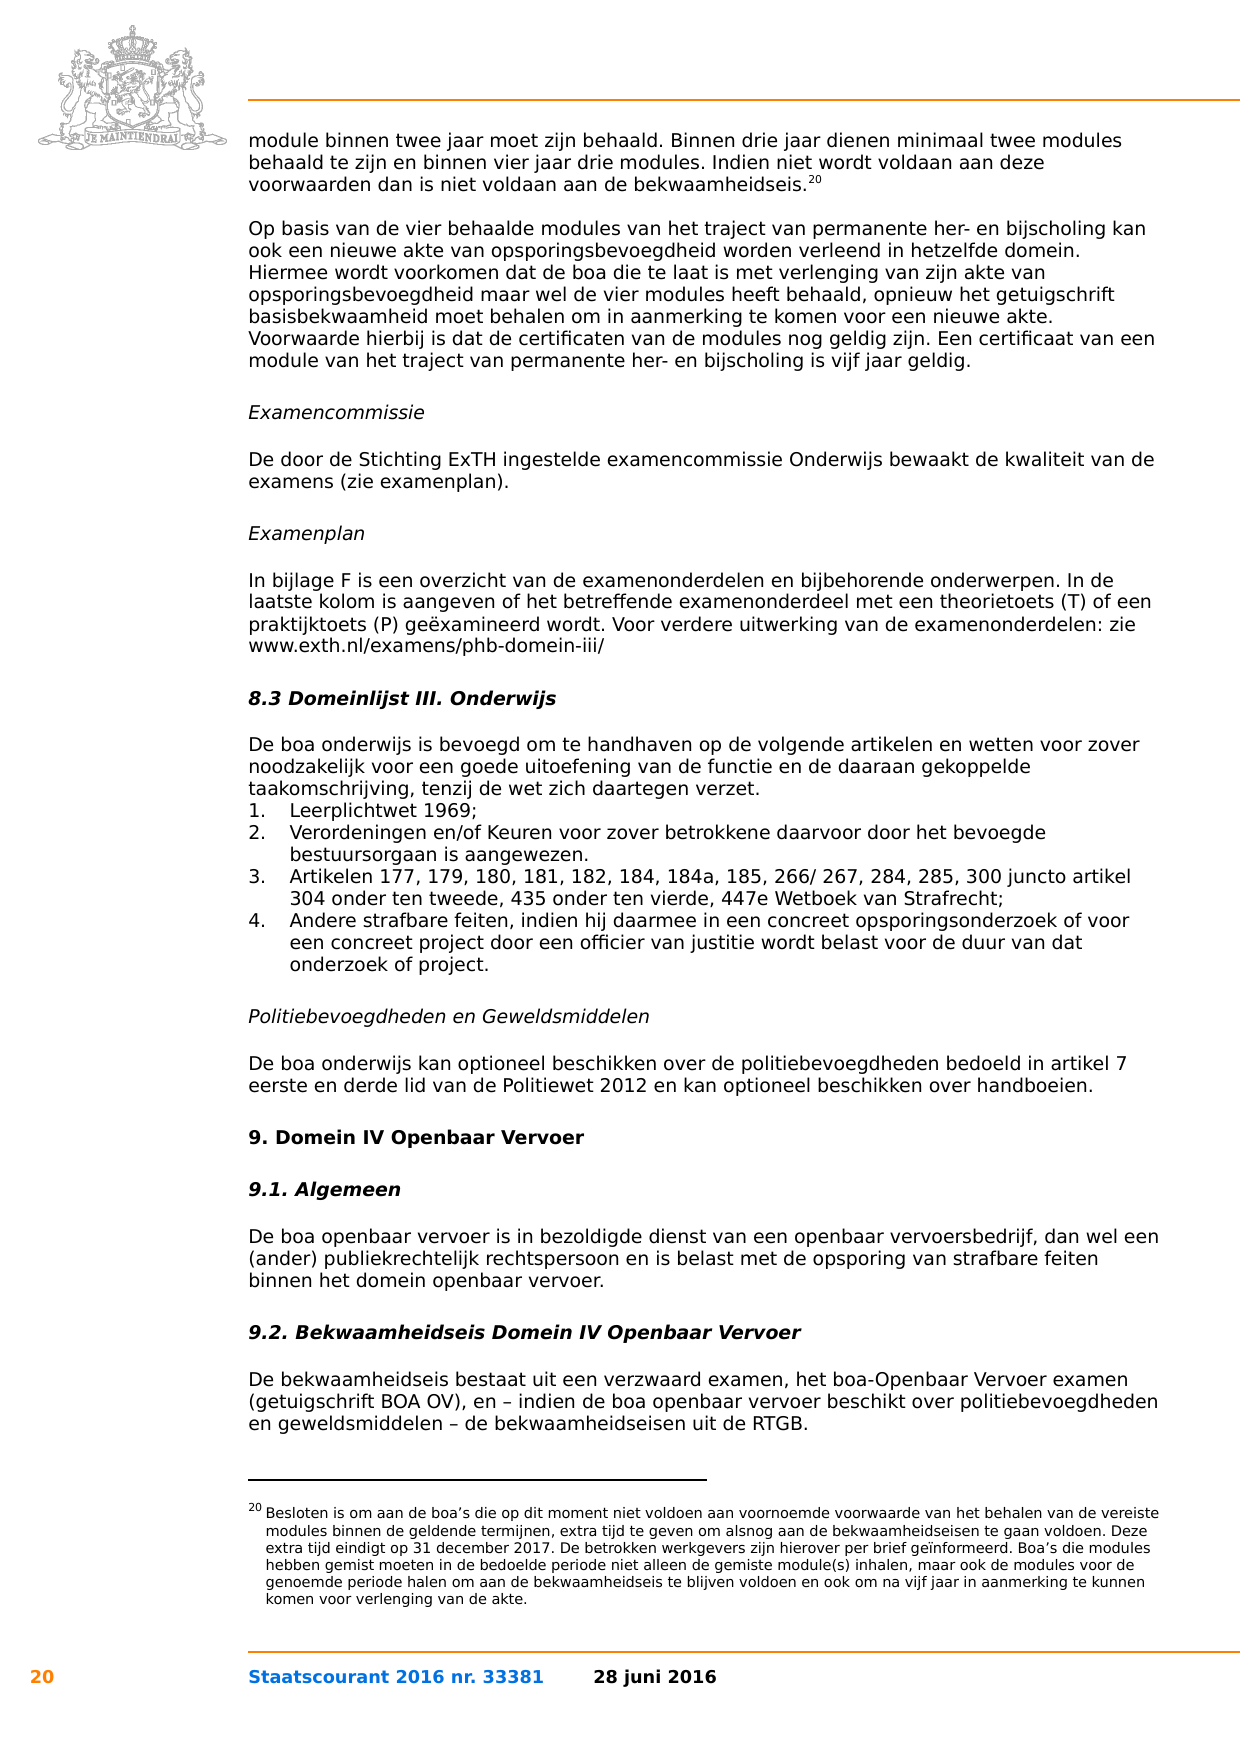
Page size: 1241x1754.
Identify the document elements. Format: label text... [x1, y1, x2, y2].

subtitle 9.2. Bekwaamheidseis Domein IV Openbaar Vervoer [248, 1322, 1163, 1344]
subtitle Politiebevoegdheden en Geweldsmiddelen [248, 1006, 1163, 1028]
text De boa openbaar vervoer is in bezoldigde dienst van een openbaar vervoersbedrijf, dan wel een (ander) publiekrechtelijk rechtspersoon en is belast met de opsporing van strafbare feiten binnen het domein openbaar vervoer. [248, 1226, 1163, 1292]
picture [38, 25, 227, 150]
subtitle 9.1. Algemeen [248, 1179, 1163, 1201]
subtitle Examencommissie [248, 402, 1163, 423]
text 3. Artikelen 177, 179, 180, 181, 182, 184, 184a, 185, 266/ 267, 284, 285, 300 juncto artikel 304 onder ten tweede, 435 onder ten vierde, 447e Wetboek van Strafrecht; [248, 866, 1163, 910]
text De bekwaamheidseis bestaat uit een verzwaard examen, het boa-Openbaar Vervoer examen (getuigschrift BOA OV), en – indien de boa openbaar vervoer beschikt over politiebevoegdheden en geweldsmiddelen – de bekwaamheidseisen uit de RTGB. [248, 1369, 1163, 1435]
subtitle Examenplan [248, 522, 1163, 544]
text Op basis van de vier behaalde modules van het traject van permanente her- en bijscholing kan ook een nieuwe akte van opsporingsbevoegdheid worden verleend in hetzelfde domein. Hiermee wordt voorkomen dat de boa die te laat is met verlenging van zijn akte van opsporingsbevoegdheid maar wel de vier modules heeft behaald, opnieuw het getuigschrift basisbekwaamheid moet behalen om in aanmerking te komen voor een nieuwe akte. Voorwaarde hierbij is dat de certificaten van de modules nog geldig zijn. Een certificaat van een module van het traject van permanente her- en bijscholing is vijf jaar geldig. [248, 218, 1163, 372]
text De boa onderwijs is bevoegd om te handhaven op de volgende artikelen en wetten voor zover noodzakelijk voor een goede uitoefening van de functie en de daaraan gekoppelde taakomschrijving, tenzij de wet zich daartegen verzet. [248, 734, 1163, 800]
text 1. Leerplichtwet 1969; [248, 800, 1163, 822]
text 4. Andere strafbare feiten, indien hij daarmee in een concreet opsporingsonderzoek of voor een concreet project door een officier van justitie wordt belast voor de duur van dat onderzoek of project. [248, 910, 1163, 976]
subtitle 8.3 Domeinlijst III. Onderwijs [248, 687, 1163, 709]
text Besloten is om aan de boa’s die op dit moment niet voldoen aan voornoemde voorwaarde van het behalen van de vereiste modules binnen de geldende termijnen, extra tijd te geven om alsnog aan de bekwaamheidseisen te gaan voldoen. Deze extra tijd eindigt op 31 december 2017. De betrokken werkgevers zijn hierover per brief geïnformeerd. Boa’s die modules hebben gemist moeten in de bedoelde periode niet alleen de gemiste module(s) inhalen, maar ook de modules voor de genoemde periode halen om aan de bekwaamheidseis te blijven voldoen en ook om na vijf jaar in aanmerking te kunnen komen voor verlenging van de akte. [248, 1501, 1163, 1608]
text De boa onderwijs kan optioneel beschikken over de politiebevoegdheden bedoeld in artikel 7 eerste en derde lid van de Politiewet 2012 en kan optioneel beschikken over handboeien. [248, 1053, 1163, 1097]
subtitle 9. Domein IV Openbaar Vervoer [248, 1127, 1163, 1149]
text In bijlage F is een overzicht van de examenonderdelen en bijbehorende onderwerpen. In de laatste kolom is aangeven of het betreffende examenonderdeel met een theorietoets (T) of een praktijktoets (P) geëxamineerd wordt. Voor verdere uitwerking van de examenonderdelen: zie www.exth.nl/examens/phb-domein-iii/ [248, 569, 1163, 657]
text 2. Verordeningen en/of Keuren voor zover betrokkene daarvoor door het bevoegde bestuursorgaan is aangewezen. [248, 822, 1163, 866]
text module binnen twee jaar moet zijn behaald. Binnen drie jaar dienen minimaal twee modules behaald te zijn en binnen vier jaar drie modules. Indien niet wordt voldaan aan deze voorwaarden dan is niet voldaan aan de bekwaamheidseis. [248, 130, 1163, 196]
text De door de Stichting ExTH ingestelde examencommissie Onderwijs bewaakt de kwaliteit van de examens (zie examenplan). [248, 448, 1163, 492]
